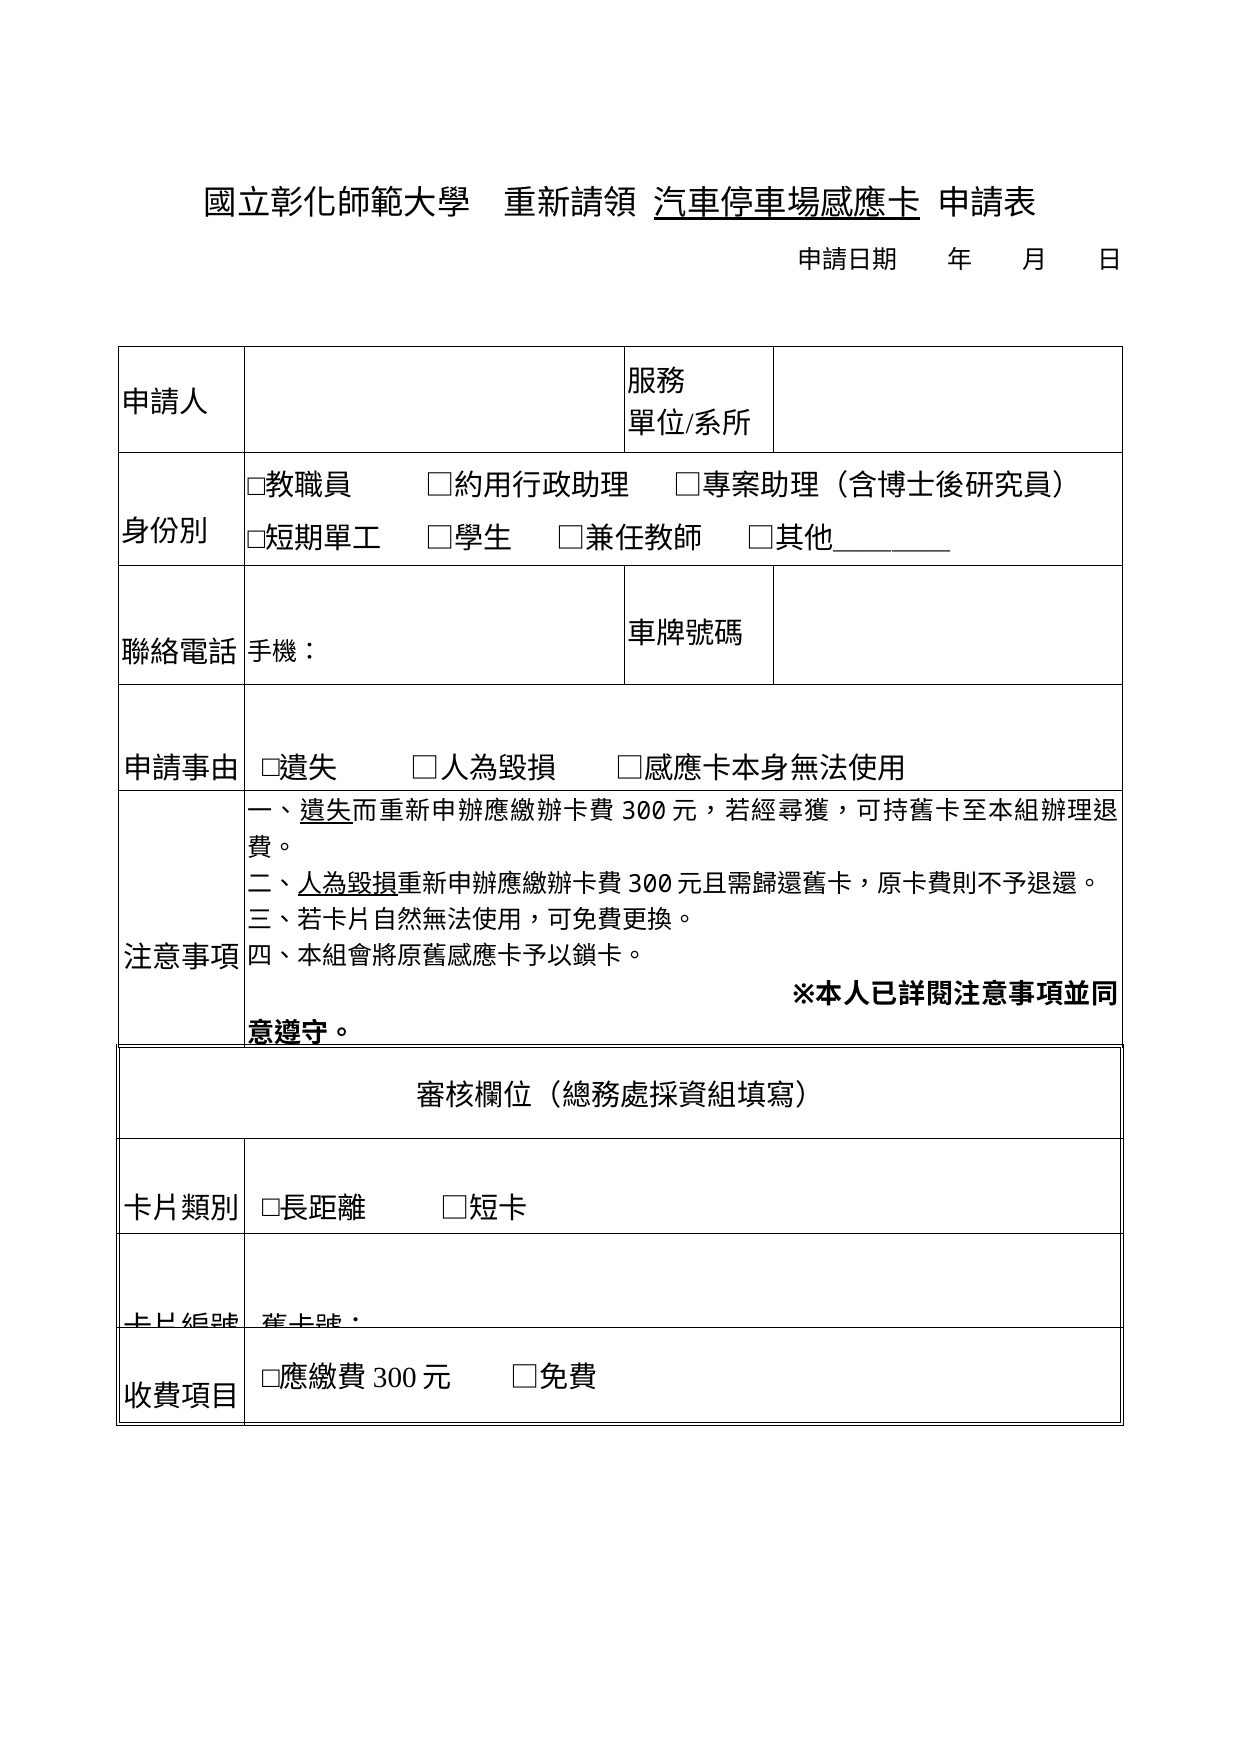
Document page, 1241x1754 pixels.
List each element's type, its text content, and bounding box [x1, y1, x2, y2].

table_cell 手機： 校內分機： 住宅： [245, 566, 624, 683]
table_cell □應繳費300元 □免費 [245, 1328, 1120, 1421]
table_header [245, 347, 624, 452]
table_cell □教職員 □約用行政助理 □專案助理（含博士後研究員） □短期單工 □學生 □兼任教師 □其他＿＿＿＿ [245, 453, 1122, 565]
table_cell 聯絡電話 [119, 566, 244, 683]
table_header [774, 347, 1122, 452]
table_cell 申請事由 [119, 685, 244, 790]
table_cell [774, 566, 1122, 683]
text 國立彰化師範大學 重新請領 汽車停車場感應卡 申請表 [118, 158, 1122, 221]
text 申請日期 年 月 日 [118, 239, 1122, 276]
table_header 申請人 [119, 347, 244, 452]
table_cell 審核欄位（總務處採資組填寫） [120, 1048, 1120, 1138]
table_cell 車牌號碼 [625, 566, 773, 683]
table_cell 收費項目 [120, 1328, 244, 1421]
table_cell 注意事項 [119, 791, 244, 1043]
table_cell 一、遺失而重新申辦應繳辦卡費300元，若經尋獲，可持舊卡至本組辦理退費。 二、人為毀損重新申辦應繳辦卡費300元且需歸還舊卡，原卡費則不予退還。 三、若卡片自然無法使用，可免費更換。 四、本組會將原舊感應卡予以鎖卡。 ※本人已詳閱注意事項並同意遵守。 簽名： [245, 791, 1122, 1043]
table_cell 身份別 [119, 453, 244, 565]
table_cell □遺失 □人為毀損 □感應卡本身無法使用 [245, 685, 1122, 790]
table_cell 舊卡號： 新卡號： [245, 1234, 1120, 1327]
table_cell 卡片編號 [120, 1234, 244, 1327]
table_header 服務 單位/系所 [625, 347, 773, 452]
table_cell □長距離 □短卡 [245, 1139, 1120, 1232]
table_cell 卡片類別 [120, 1139, 244, 1232]
